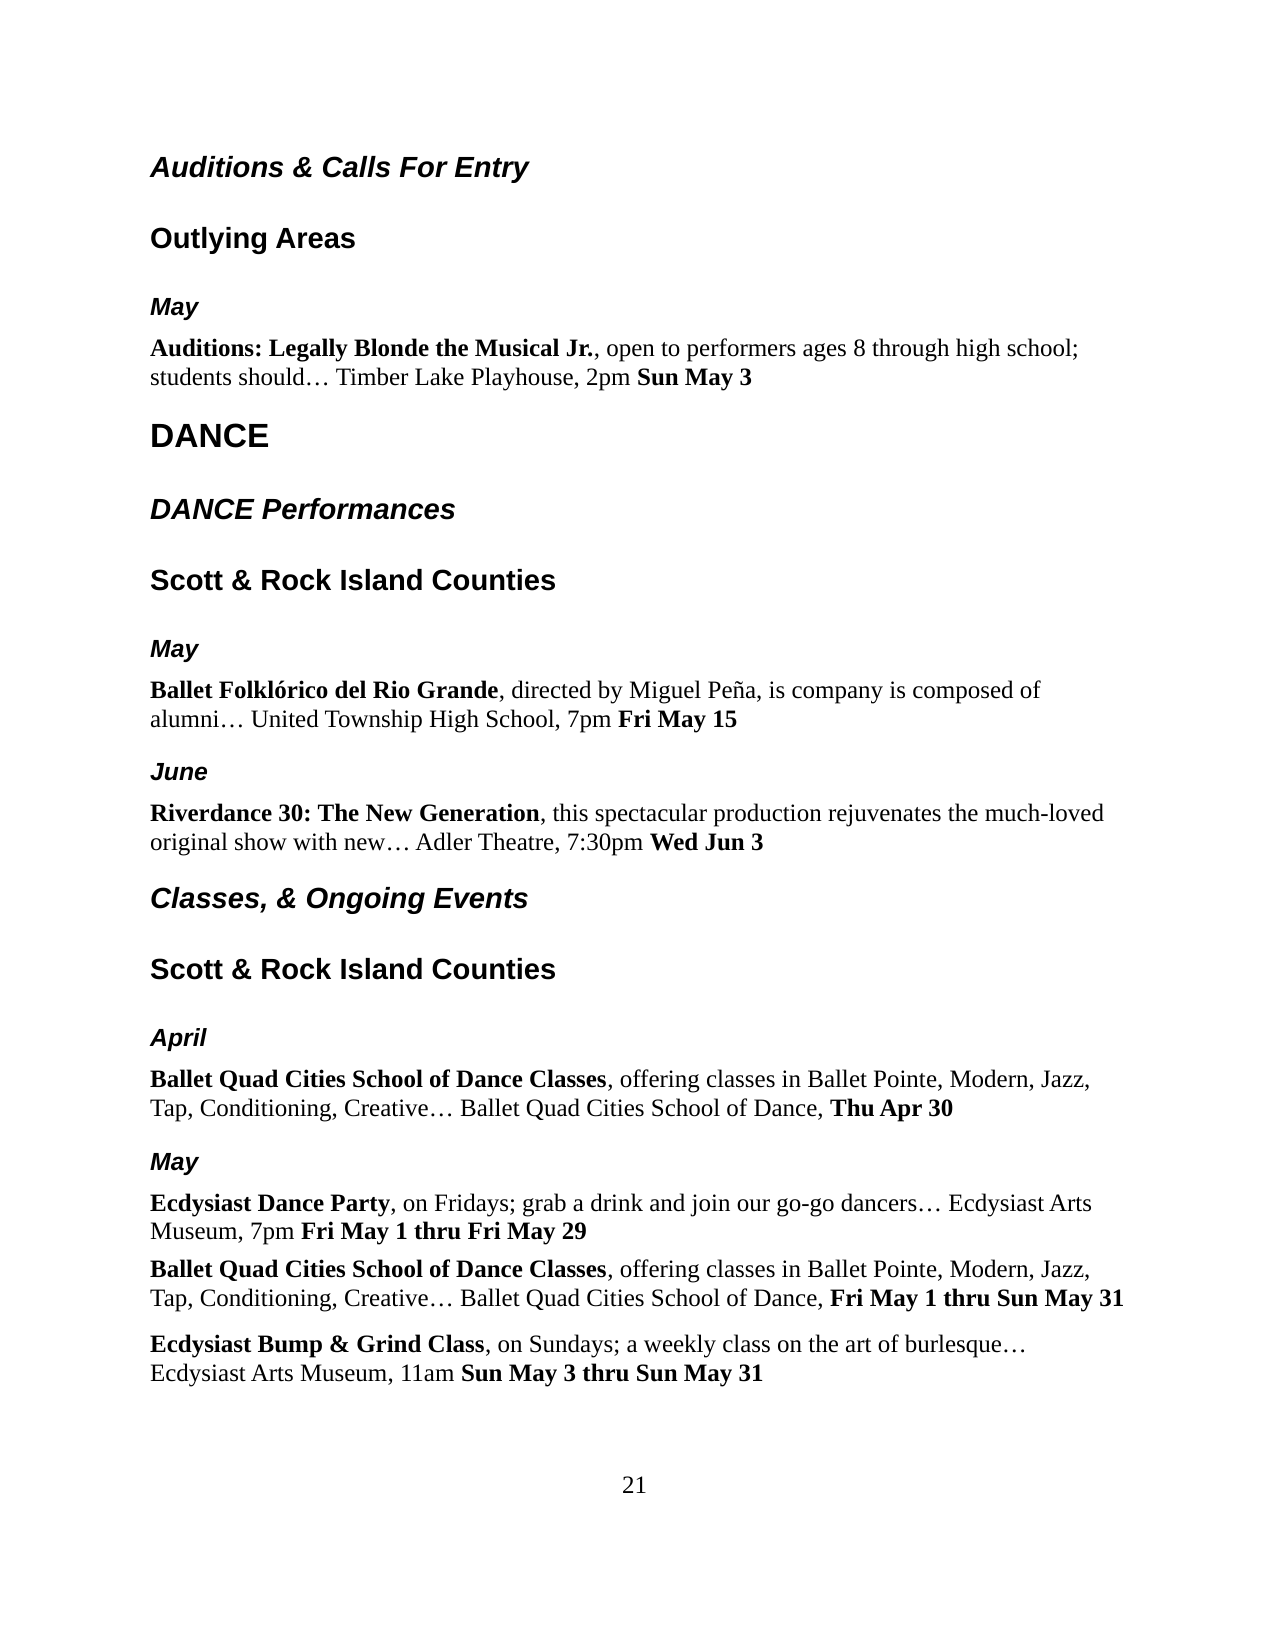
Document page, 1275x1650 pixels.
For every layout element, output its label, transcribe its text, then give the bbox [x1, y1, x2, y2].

subtitle April [150, 1023, 1125, 1052]
text Ballet Quad Cities School of Dance Classes, offering classes in Ballet Pointe, Modern, Jazz, Tap, Conditioning, Creative… Ballet Quad Cities School of Dance, Thu Apr 30 [150, 1064, 1125, 1122]
subtitle May [150, 292, 1125, 321]
subtitle Outlying Areas [150, 221, 1125, 254]
subtitle Auditions & Calls For Entry [150, 150, 1125, 183]
text Ballet Folklórico del Rio Grande, directed by Miguel Peña, is company is composed of alumni… United Township High School, 7pm Fri May 15 [150, 675, 1125, 732]
subtitle DANCE [150, 416, 1125, 454]
text Ecdysiast Bump & Grind Class, on Sundays; a weekly class on the art of burlesque… Ecdysiast Arts Museum, 11am Sun May 3 thru Sun May 31 [150, 1329, 1125, 1387]
subtitle May [150, 1147, 1125, 1175]
subtitle Classes, & Ongoing Events [150, 881, 1125, 914]
subtitle Scott & Rock Island Counties [150, 952, 1125, 986]
text Auditions: Legally Blonde the Musical Jr., open to performers ages 8 through high school; students should… Timber Lake Playhouse, 2pm Sun May 3 [150, 333, 1125, 391]
subtitle June [150, 757, 1125, 786]
text Riverdance 30: The New Generation, this spectacular production rejuvenates the much-loved original show with new… Adler Theatre, 7:30pm Wed Jun 3 [150, 798, 1125, 856]
text Ecdysiast Dance Party, on Fridays; grab a drink and join our go-go dancers… Ecdysiast Arts Museum, 7pm Fri May 1 thru Fri May 29 [150, 1188, 1125, 1245]
subtitle Scott & Rock Island Counties [150, 563, 1125, 596]
text Ballet Quad Cities School of Dance Classes, offering classes in Ballet Pointe, Modern, Jazz, Tap, Conditioning, Creative… Ballet Quad Cities School of Dance, Fri May 1 thru Sun May 31 [150, 1254, 1125, 1312]
subtitle DANCE Performances [150, 492, 1125, 525]
subtitle May [150, 634, 1125, 662]
